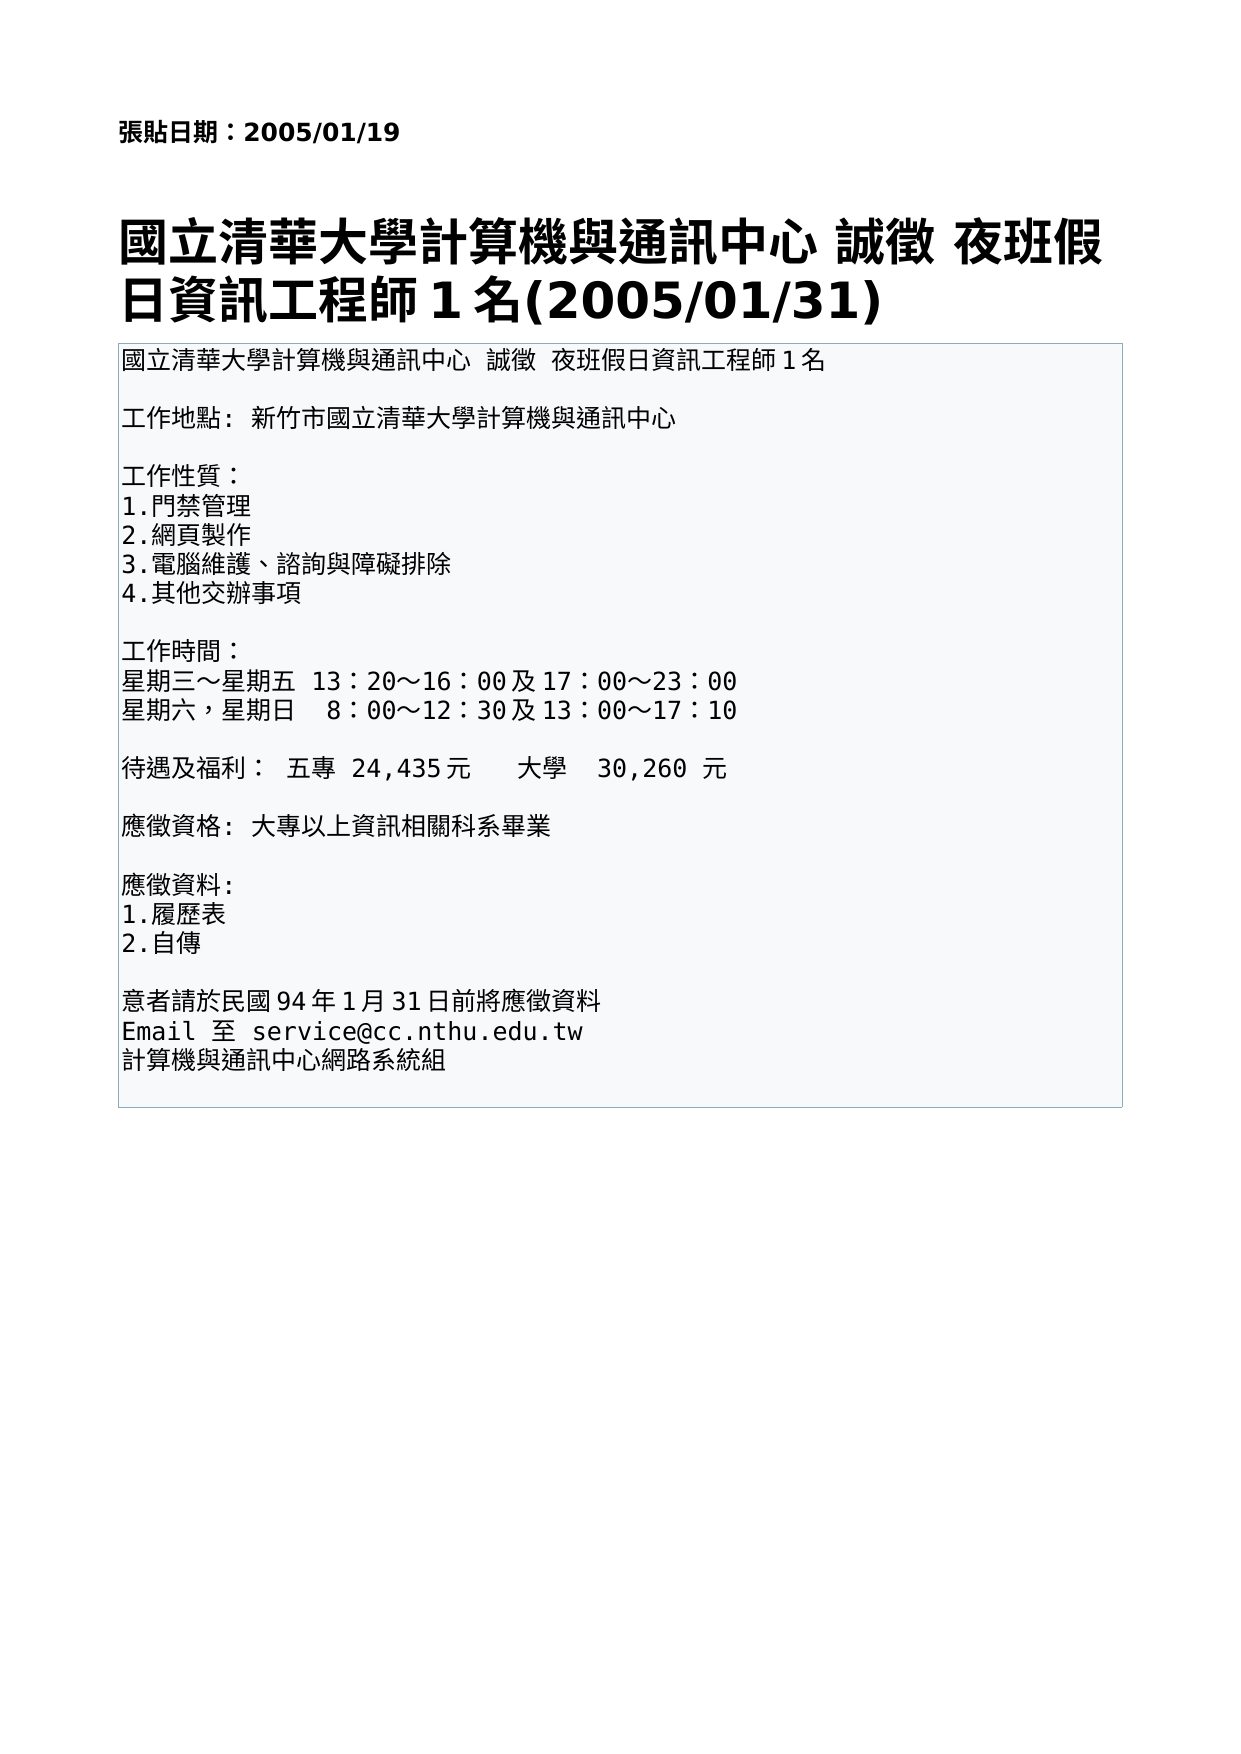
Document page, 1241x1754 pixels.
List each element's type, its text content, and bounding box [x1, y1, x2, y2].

subtitle 國立清華大學計算機與通訊中心 誠徵 夜班假日資訊工程師1名(2005/01/31) [118, 214, 1122, 330]
text 國立清華大學計算機與通訊中心 誠徵 夜班假日資訊工程師1名 工作地點: 新竹市國立清華大學計算機與通訊中心 工作性質： 1.門禁管理 2.網頁製作 3.電腦維護、諮詢與障礙排除 4.其他交辦事項 工作時間： 星期三～星期五 13：20～16：00及17：00～23：00 星期六，星期日 8：00～12：30及13：00～17：10 待遇及福利： 五專 24,435元 大學 30,260 元 應徵資格: 大專以上資訊相關科系畢業 應徵資料: 1.履歷表 2.自傳 意者請於民國94年1月31日前將應徵資料 Email 至 service@cc.nthu.edu.tw 計算機與通訊中心網路系統組 [119, 344, 1122, 1107]
text 張貼日期：2005/01/19 [118, 118, 1122, 176]
